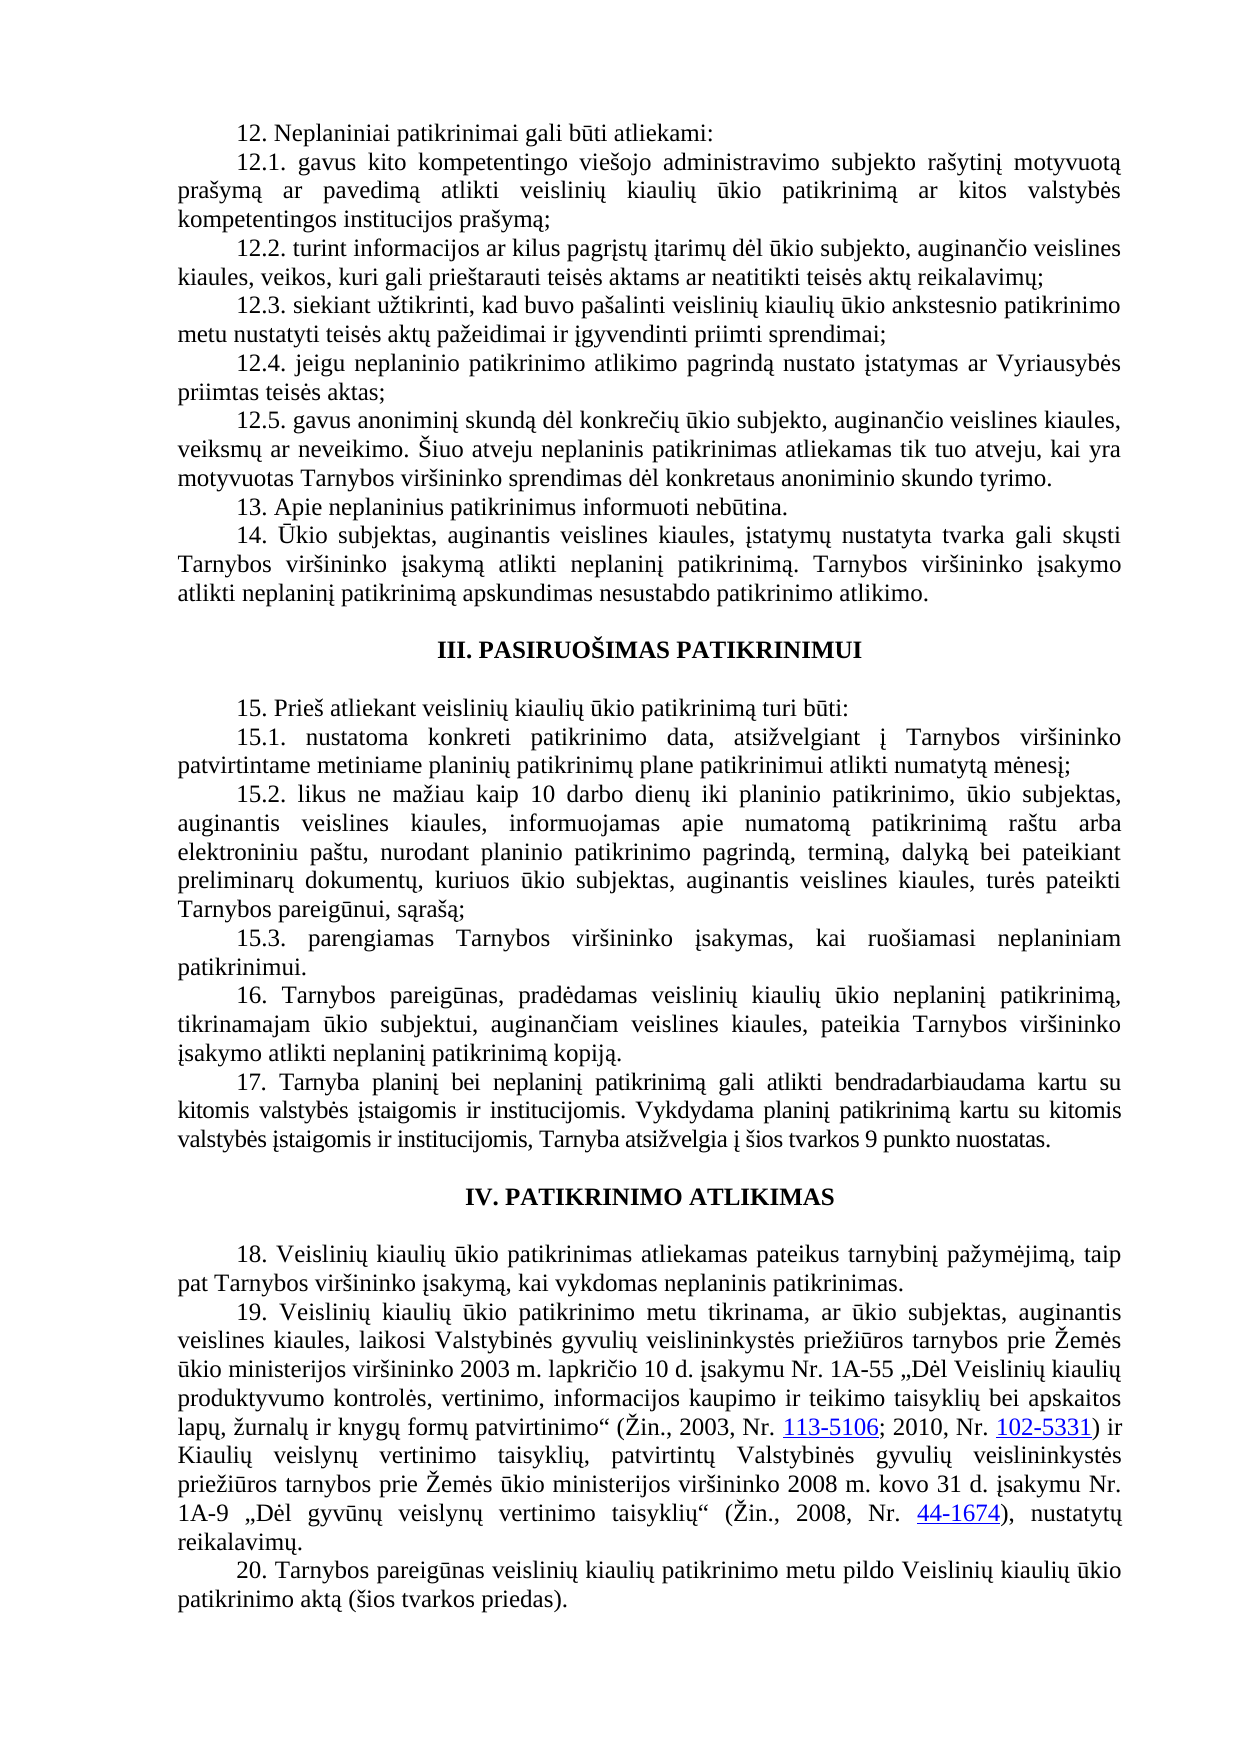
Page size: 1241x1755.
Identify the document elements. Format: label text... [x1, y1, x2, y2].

text III. PASIRUOŠIMAS PATIKRINIMUI [177, 636, 1122, 664]
text 15. Prieš atliekant veislinių kiaulių ūkio patikrinimą turi būti: [177, 693, 1122, 722]
text 12.4. jeigu neplaninio patikrinimo atlikimo pagrindą nustato įstatymas ar Vyriausybės priimtas teisės aktas; [177, 348, 1122, 406]
text 12.1. gavus kito kompetentingo viešojo administravimo subjekto rašytinį motyvuotą prašymą ar pavedimą atlikti veislinių kiaulių ūkio patikrinimą ar kitos valstybės kompetentingos institucijos prašymą; [177, 147, 1122, 233]
text 14. Ūkio subjektas, auginantis veislines kiaules, įstatymų nustatyta tvarka gali skųsti Tarnybos viršininko įsakymą atlikti neplaninį patikrinimą. Tarnybos viršininko įsakymo atlikti neplaninį patikrinimą apskundimas nesustabdo patikrinimo atlikimo. [177, 521, 1122, 607]
text 12. Neplaniniai patikrinimai gali būti atliekami: [177, 118, 1122, 147]
text 20. Tarnybos pareigūnas veislinių kiaulių patikrinimo metu pildo Veislinių kiaulių ūkio patikrinimo aktą (šios tvarkos priedas). [177, 1556, 1122, 1613]
text 12.3. siekiant užtikrinti, kad buvo pašalinti veislinių kiaulių ūkio ankstesnio patikrinimo metu nustatyti teisės aktų pažeidimai ir įgyvendinti priimti sprendimai; [177, 291, 1122, 348]
text 13. Apie neplaninius patikrinimus informuoti nebūtina. [177, 492, 1122, 521]
text 15.3. parengiamas Tarnybos viršininko įsakymas, kai ruošiamasi neplaniniam patikrinimui. [177, 923, 1122, 981]
text 16. Tarnybos pareigūnas, pradėdamas veislinių kiaulių ūkio neplaninį patikrinimą, tikrinamajam ūkio subjektui, auginančiam veislines kiaules, pateikia Tarnybos viršininko įsakymo atlikti neplaninį patikrinimą kopiją. [177, 981, 1122, 1067]
text 15.2. likus ne mažiau kaip 10 darbo dienų iki planinio patikrinimo, ūkio subjektas, auginantis veislines kiaules, informuojamas apie numatomą patikrinimą raštu arba elektroniniu paštu, nurodant planinio patikrinimo pagrindą, terminą, dalyką bei pateikiant preliminarų dokumentų, kuriuos ūkio subjektas, auginantis veislines kiaules, turės pateikti Tarnybos pareigūnui, sąrašą; [177, 779, 1122, 923]
text 12.2. turint informacijos ar kilus pagrįstų įtarimų dėl ūkio subjekto, auginančio veislines kiaules, veikos, kuri gali prieštarauti teisės aktams ar neatitikti teisės aktų reikalavimų; [177, 233, 1122, 291]
text IV. PATIKRINIMO ATLIKIMAS [177, 1182, 1122, 1211]
text 18. Veislinių kiaulių ūkio patikrinimas atliekamas pateikus tarnybinį pažymėjimą, taip pat Tarnybos viršininko įsakymą, kai vykdomas neplaninis patikrinimas. [177, 1239, 1122, 1297]
text 15.1. nustatoma konkreti patikrinimo data, atsižvelgiant į Tarnybos viršininko patvirtintame metiniame planinių patikrinimų plane patikrinimui atlikti numatytą mėnesį; [177, 722, 1122, 779]
text 19. Veislinių kiaulių ūkio patikrinimo metu tikrinama, ar ūkio subjektas, auginantis veislines kiaules, laikosi Valstybinės gyvulių veislininkystės priežiūros tarnybos prie Žemės ūkio ministerijos viršininko 2003 m. lapkričio 10 d. įsakymu Nr. 1A-55 „Dėl Veislinių kiaulių produktyvumo kontrolės, vertinimo, informacijos kaupimo ir teikimo taisyklių bei apskaitos lapų, žurnalų ir knygų formų patvirtinimo“ (Žin., 2003, Nr. 113-5106; 2010, Nr. 102-5331) ir Kiaulių veislynų vertinimo taisyklių, patvirtintų Valstybinės gyvulių veislininkystės priežiūros tarnybos prie Žemės ūkio ministerijos viršininko 2008 m. kovo 31 d. įsakymu Nr. 1A-9 „Dėl gyvūnų veislynų vertinimo taisyklių“ (Žin., 2008, Nr. 44-1674), nustatytų reikalavimų. [177, 1297, 1122, 1556]
text 12.5. gavus anoniminį skundą dėl konkrečių ūkio subjekto, auginančio veislines kiaules, veiksmų ar neveikimo. Šiuo atveju neplaninis patikrinimas atliekamas tik tuo atveju, kai yra motyvuotas Tarnybos viršininko sprendimas dėl konkretaus anoniminio skundo tyrimo. [177, 406, 1122, 492]
text 17. Tarnyba planinį bei neplaninį patikrinimą gali atlikti bendradarbiaudama kartu su kitomis valstybės įstaigomis ir institucijomis. Vykdydama planinį patikrinimą kartu su kitomis valstybės įstaigomis ir institucijomis, Tarnyba atsižvelgia į šios tvarkos 9 punkto nuostatas. [177, 1067, 1122, 1153]
